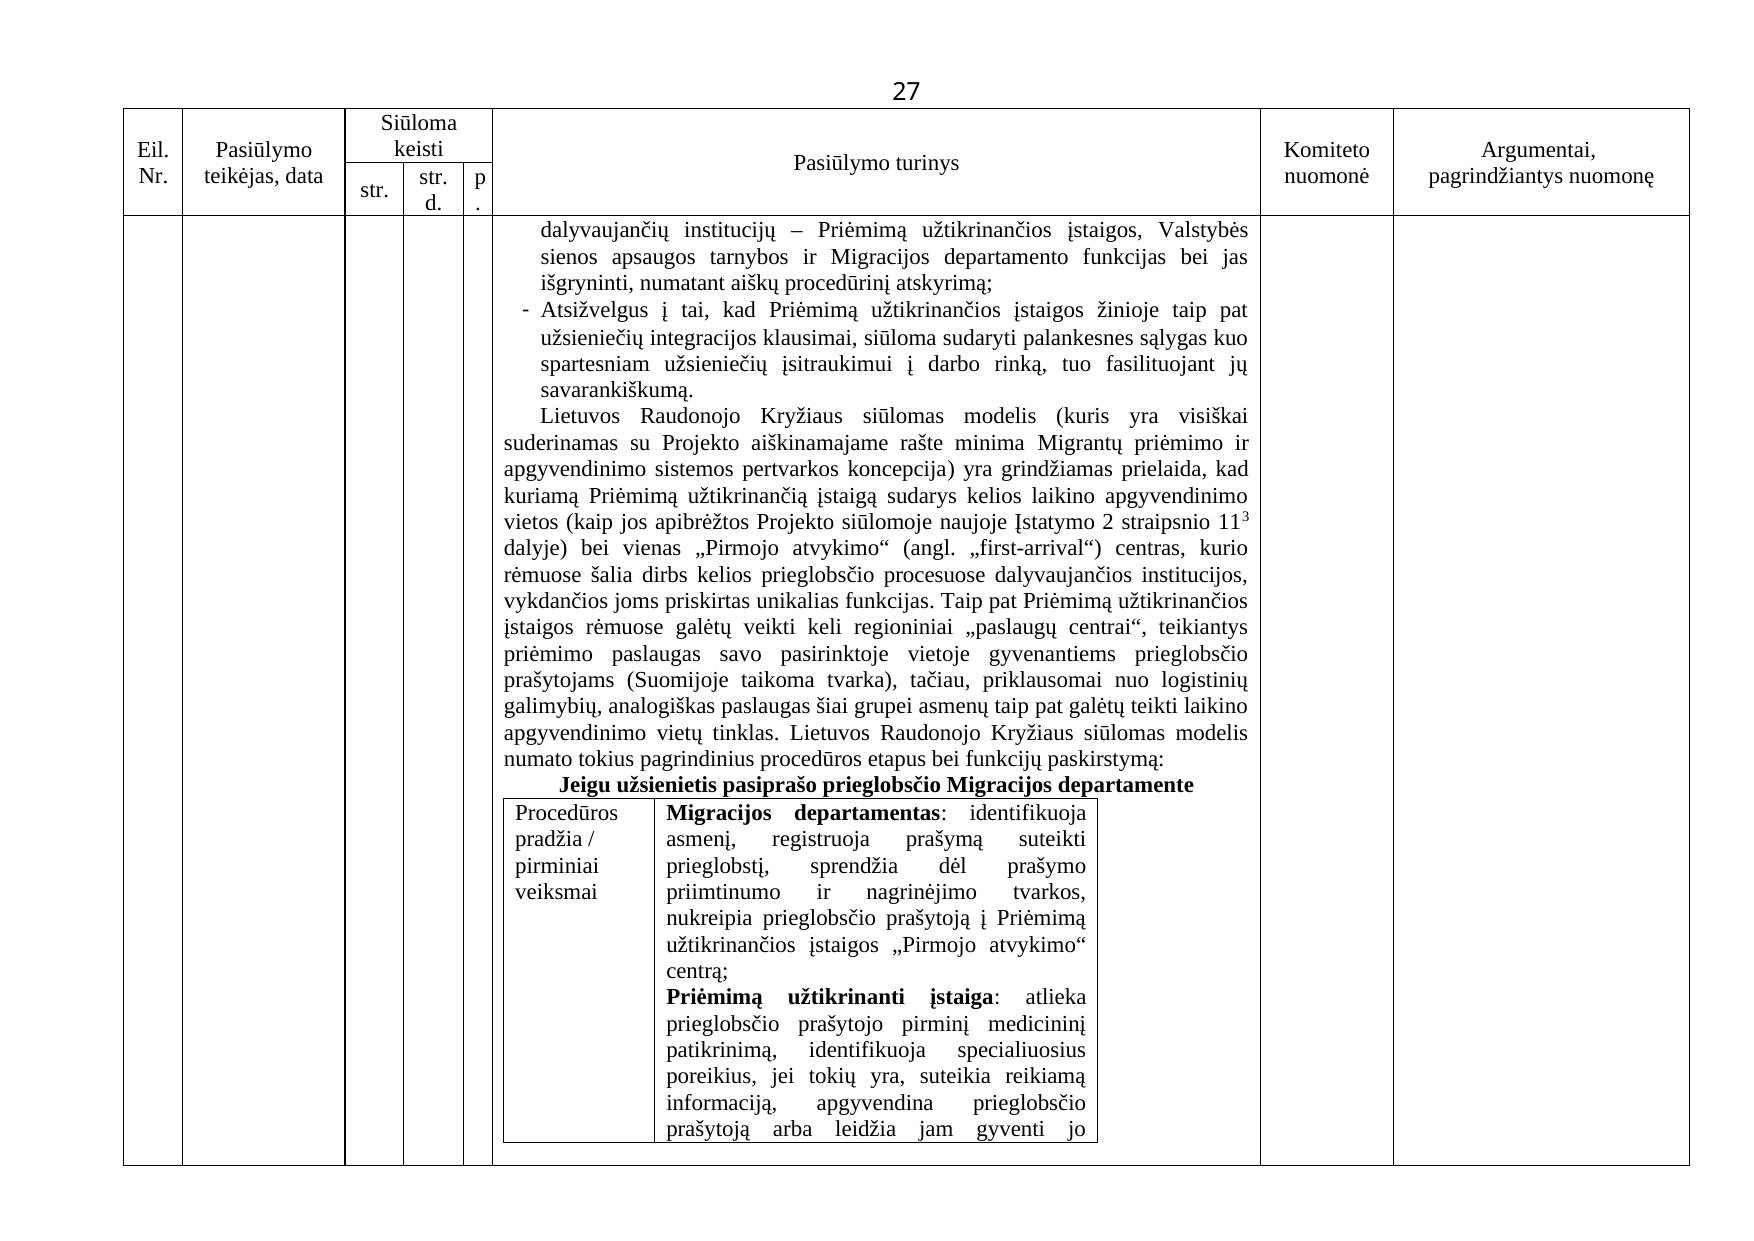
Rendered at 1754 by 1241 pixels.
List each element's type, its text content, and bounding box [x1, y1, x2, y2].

table_header Migracijos departamentas: identifikuoja asmenį, registruoja prašymą suteikti prieglobstį, sprendžia dėl prašymo priimtinumo ir nagrinėjimo tvarkos, nukreipia prieglobsčio prašytoją į Priėmimą užtikrinančios įstaigos „Pirmojo atvykimo“ centrą; Priėmimą užtikrinanti įstaiga: atlieka prieglobsčio prašytojo pirminį medicininį patikrinimą, identifikuoja specialiuosius poreikius, jei tokių yra, suteikia reikiamą informaciją, apgyvendina prieglobsčio prašytoją arba leidžia jam gyventi jo [655, 799, 1097, 1142]
table_cell Siūlome apsispręsti pagrindiniame Užsienio reikalų komitete. Siūlome pritarti iš dalies pasiūlymui sutrumpinti 71 straipsnio 1 dalies 10 punkte numatytą 6 mėnesių terminą nustatant, kad teisę dirbti prieglobsčio prašytojai įgyja jau po 3 mėnesių (kaip tai yra pvz., Latvijoje). Siūlome nustatyti keletą papildomų sąlygų, apribojant prieglobsčio prašytojų, kuriems būtų taikomas palankesnis 3 mėnesių terminas, ratą. Siūlome nustatyti, kad sutrumpintas 3 mėnesių terminas būtų taikomas tik savo pasirinktoje vietoje gyvenantiems prieglobsčio prašytojams, t. y. asmenims, kurie nėra valstybės aprūpinami gyvenamuoju plotu, tokiu būdu dar labiau skatinant jų savarankiškumą ir mažinant valstybės biudžeto lėšų poreikį asmenų išlaikymui. [1394, 216, 1689, 1165]
table_header Procedūros pradžia / pirminiai veiksmai [504, 799, 654, 1142]
table_cell [346, 216, 403, 1165]
table_cell str. d. [404, 163, 463, 215]
table_header Siūloma keisti [346, 109, 492, 162]
table_cell [124, 216, 182, 1165]
table_header Pasiūlymo teikėjas, data [183, 109, 344, 215]
table_cell p. [464, 163, 492, 215]
table_header Pasiūlymo turinys [493, 109, 1260, 215]
table_cell str. [346, 163, 403, 215]
table_cell Įvertinta Pritarti iš dalies Pritarti. Pritarti. [1261, 216, 1393, 1165]
table_cell [183, 216, 344, 1165]
table_header Komiteto nuomonė [1261, 109, 1393, 215]
table_cell [464, 216, 492, 1165]
table_header Eil. Nr. [124, 109, 182, 215]
table_cell DĖL LIETUVOS RAUDONOJO KRYŽIAUS SIŪLOMO MODELIO Lietuvos Raudonojo Kryžiaus teikiami pasiūlymai didžiąja dalimi yra susiję su kokybiškai naujos Priėmimą užtikrinančios įstaigos kūrimu bei grindžiami prielaida, kad Projektu siekiama sukurti šiuolaikišką, savarankišką, nepriklausomą įstaigą, veiksmingai užtikrinančią vieningais standartais grindžiamą visų tikslinei grupei (kaip ji apibrėžta Projekto siūlomoje naujoje Įstatymo 2 straipsnio 231 dalyje) priskiriamų užsieniečių priėmimą nuo jų atvykimo į Lietuvą iki integravimo į Lietuvos visuomenę arba išvykimo iš Lietuvos. Tokio pobūdžio tikslas reikalauja tiek procedūrinio autonomiškumo ir aiškaus funkcijų atkyrimo, tiek procedūrinio aiškumo, ypač kai tai liečia galimybę užtikrinti vienodo standarto priėmimo sąlygas visiems tikslinei grupei priklausantiems asmenims, nediferencijuojant jų pagal papildomas kategorijas. Atsižvelgus į tai, kad nemaža dalis Projekto nuostatų yra susiję su tam tikros asmenų kategorijos – prieglobsčio prašytojų padėties reglamentavimu, teikiami pasiūlymai taip pat didžiąja dalimi skirti būtent šiai kategorijai. Lietuvos Raudonojo Kryžiaus teikiamų pasiūlymų esminiai elementai: Priėmimą užtikrinančios įstaigos žinioje turėtų būti visi tikslinei grupei priklausantys asmenys, nepriklausomai nuo to, ar jų judėjimo laisvė yra apribota. Tuo tikslu papildomai siūloma tikslinti „sulaikymo“ sąvoką, suderinant ją su Europos Sąjungos acquis; Priėmimą užtikrinanti įstaiga turėtų pati spręsti dėl tikslinei grupei priklausančių asmenų apgyvendinimo, perimant šią funkciją iš Migracijos departamento. Papildomai siūloma peržiūrėti visų atitinkamuose procesuose dalyvaujančių institucijų – Priėmimą užtikrinančios įstaigos, Valstybės sienos apsaugos tarnybos ir Migracijos departamento funkcijas bei jas išgryninti, numatant aiškų procedūrinį atskyrimą; Atsižvelgus į tai, kad Priėmimą užtikrinančios įstaigos žinioje taip pat užsieniečių integracijos klausimai, siūloma sudaryti palankesnes sąlygas kuo spartesniam užsieniečių įsitraukimui į darbo rinką, tuo fasilituojant jų savarankiškumą. Lietuvos Raudonojo Kryžiaus siūlomas modelis (kuris yra visiškai suderinamas su Projekto aiškinamajame rašte minima Migrantų priėmimo ir apgyvendinimo sistemos pertvarkos koncepcija) yra grindžiamas prielaida, kad kuriamą Priėmimą užtikrinančią įstaigą sudarys kelios laikino apgyvendinimo vietos (kaip jos apibrėžtos Projekto siūlomoje naujoje Įstatymo 2 straipsnio 113 dalyje) bei vienas „Pirmojo atvykimo“ (angl. „first-arrival“) centras, kurio rėmuose šalia dirbs kelios prieglobsčio procesuose dalyvaujančios institucijos, vykdančios joms priskirtas unikalias funkcijas. Taip pat Priėmimą užtikrinančios įstaigos rėmuose galėtų veikti keli regioniniai „paslaugų centrai“, teikiantys priėmimo paslaugas savo pasirinktoje vietoje gyvenantiems prieglobsčio prašytojams (Suomijoje taikoma tvarka), tačiau, priklausomai nuo logistinių galimybių, analogiškas paslaugas šiai grupei asmenų taip pat galėtų teikti laikino apgyvendinimo vietų tinklas. Lietuvos Raudonojo Kryžiaus siūlomas modelis numato tokius pagrindinius procedūros etapus bei funkcijų paskirstymą: Jeigu užsienietis pasiprašo prieglobsčio Migracijos departamente Jeigu užsienietis pasiprašo prieglobsčio pasienyje DĖL KONKREČIŲ ĮSTATYMO NUOSTATŲ Dėl užsieniečių judėjimo laisvės apribojimu Projektu siūloma pakeisti Įstatymo 2 straipsnio 31 dalyje pateiktą „užsieniečio sulaikymo“ apibrėžimą, nustatant, kad tai yra laikinas užsieniečio judėjimo laisvės apribojimas tam tikro subjekto (teisėsaugos pareigūno ar teismo) sprendimu ir užsieniečio laikymas tam tikroje įstaigoje (Valstybės sienos apsaugos tarnyboje ar kitoje teisėsaugos įstaigoje). Šiuo klausimu pažymime, kad remiantis 2013 m. birželio 26 d. Europos Parlamento ir Tarybos direktyvos 2013/33/ES, kuria nustatomos normos dėl tarptautinės apsaugos prašytojų priėmimo (nauja redakcija) (toliau – Direktyva 2013/33), 2 straipsnio (h) punktu „sulaikymas“ yra „kai valstybė narė izoliuotai laiko prašytoją tam tikroje vietoje, kur prašytojo judėjimo laisvė yra atimta“. Toks apibrėžimas nenumato nei konkretaus subjekto, kurio sprendimu prieglobsčio prašytojo judėjimo laisvė yra atimta, nei konkrečios vietos, kurioje ši laisvė yra atimta, bei sieja „sulaikymą“ išskirtinai su judėjimo laisvės atėmimo, laikant prašytoją izoliuotai konkrečioje vietoje, faktu. Kita vertus, Projekte siūlomas „užsieniečio sulaikymo“ apibrėžimas iš esmės reiškia, kad prieglobsčio prašytojo laikymas izoliuotai tam tikroje vietoje, kurioje jo judėjimo laisvė yra atimta (kas laikytina „sulaikymu“ pagal Direktyvą 2013/33), nebūtų laikomas „sulaikymu“ pagal Įstatymą, jei sprendimą dėl užsieniečio patalpinimo vietoje, kurioje jo judėjimo laisvė yra atimta, priimtų ne „užsieniečio sulaikymo“ apibrėžime minimas subjektas, o, pvz., Migracijos departamentas, ir (arba) ši vieta būtų ne apibrėžime minima Valstybės sienos apsaugos tarnyba ar kita teisėsaugos įstaiga, o, pvz., Priėmimą užtikrinanti įstaiga. Atsižvelgus į tai, laikomės pozicijos, kad siūloma Įstatymo 2 straipsnio 31 dalies formuluotė nėra suderinama su Direktyvos 2013/33 2 straipsnio (h) punktu bei nepagrįstai susiaurina „sulaikymo“ sąvoką. Direktyvos 2013/33 7 straipsnio 1 dalis reglamentuoja prieglobsčio prašytojų judėjimo laisvę bei nustato bendrą taisyklę: „Prašytojai gali laisvai judėti priimančiosios valstybės narės teritorijoje arba tam tikroje valstybės narės jiems nustatytoje vietoje“. Pažymėtina, kad lietuviškame vertime vartojamas žodis „vieta“, kuris taip pat vartojamas to paties straipsnio 3 dalyje („valstybių narių nurodytoje konkrečioje vietoje“) arba jau minėtame 2 straipsnio (h) punkte („tam tikroje vietoje“), tačiau angliškoje Direktyvos 2013/33 versijoje 7 straipsnio 1 dalyje vartojamas žodis „area“ („Applicants may move freely within the territory of the host Member State or within an area assigned to them by that Member State“), o ne „place“, kaip to paties straipsnio 3 dalyje arba 2 straipsnio (h) punkte. Kadangi lietuviškas vertimas nedaro semantinio skirtumo tarp šių dviejų žodžių, tai gali sąlygoti klaidingą 7 straipsnio 1 dalies nuostatos interpretavimą. Minėta nuostata pirmą kartą atsirado Direktyvoje 2003/9 bei buvo pažodžiui perkelta į ją pakeitusią Direktyvą 2013/33, tačiau oficialus lietuviškas Direktyvos 2003/9 7 straipsnio 1 dalies vertimas skyrėsi: „Prieglobsčio prašytojai gali laisvai judėti priimančiosios valstybės narės teritorijoje arba tam tikroje valstybės narės jiems paskirtoje zonoje“. Remiantis prieinamais duomenimis, galimybė apriboti prieglobsčio prašytojų judėjimo laisvę tam tikra „zona“ (angl. „area“) atsirado atsižvelgus į Vokietijos pageidavimą išlaikyti nacionalinėje teisėje numatytą galimybę apriboti prieglobsčio prašytojų judėjimo laisve tam tikru teritorijos administraciniu vienetu. Tokiu būdu, tiek 7 straipsnio 1 dalies nuostatos derinimo istorija, tiek originalios (angliškos) jos versijos semantinis vertinimas pagrindžia išvadą, kad valstybė narė gali leisti prieglobsčio prašytojui laisvai judėti tik tam tikroje teritorijos dalyje, tačiau ne „vietoje“ (pvz., apgyvendinimo centre), kaip suponuoja lietuviškas vertimas. Be to, Direktyvos 7 straipsnio 1 dalis numato, kad minima „nustatyta vieta“ (angl. „area“) „turi garantuoti pakankamai galimybių naudotis visa pagal šią direktyvą teikiama parama“, kas apima, be kita ko, galimybę lankytis gydymo įstaigose, lankyti mokyklą, dirbti (įgijus tokią teisę). Akivaizdu, kad „vieta“ (pvz., užsieniečių apgyvendinimo centras) tokių galimybių nesuteikia. Galiausiai, net jeigu prieglobsčio prašytojui leista laisvai judėti tik tam tikroje valstybės teritorijos dalyje, tai nereiškia, kad iš jo atimta judėjimo laisvė, kadangi jis gali laikinai išvykti iš šios teritorijos dalies, gavęs leidimą arba, tam tikrais atvejais (pvz., vykstant į susitikimus su valdžios atstovais ir į teismus), net neprašant leidimo (Direktyvos 2013/33 7 straipsnio 4 dalis). Apibendrinant, kiek tai liečia prieglobsčio prašytojų judėjimo laisvę, Direktyvos 2013/33 nuostatos numato 3 skirtingus režimus: teisę laisvai judėti visoje priimančiosios valstybės narės teritorijoje; teisę laisvai judėti tam tikroje teritorijos dalyje (angl. „area“); sulaikymą, kai judėjimo laisvė yra atimta „tam tikroje vietoje“ (pvz., sulaikymo centre). Skirtingai negu Direktyva 2013/33, Įstatymas numato kelis kitus su prieglobsčio prašytojų judėjimo laisve susijusius režimus, leidžiančius apriboti judėjimo laisvę „tam tikra vieta“, kas laikytina „sulaikymu“ Direktyvos 2013/33 2 straipsnio (h) punkto prasme, tačiau tokiu nelaikoma pagal Įstatymą, kaip antai: apgyvendinimas tam tikroje vietoje nesuteikiant teisės laisvai judėti Lietuvos Respublikos teritorijoje pagal Įstatymo 1408 straipsnio 3, 6 ir 7 dalis; „alternatyvi sulaikymui priemonę“ – apgyvendinimas tam tikroje vietoje, nustatant teisę judėti tik apgyvendinimo vietai priklausančioje teritorijoje“ pagal Įstatymo 115 straipsnio 2 dalies 5 punktą ir 14019 straipsnio 1 dalies 3 punktą. Europos Sąjungos Teisingumo Teismas 2022 m. birželio 30 d. sprendime byloje M. A. (bylos Nr. C-72/22 PPU) konstatavo, kad Įstatymo 14019 straipsnio 1 dalies 3 punkte nurodyta „alternatyvi sulaikymui priemonė“ – apgyvendinimas Valstybės sienos apsaugos tarnyboje ar kitoje tam pritaikytoje vietoje nustatant teisę judėti tik apgyvendinimo vietai priklausančioje teritorijoje, laikytina de facto sulaikymu. Teismas išaiškino, kad nors toks judėjimo laisvės suvaržymas pagal Lietuvos Respublikos teisės aktus formaliai ir yra laikomas alternatyvia sulaikymui priemone, dėmesys atkreiptinas į tai, kad toks asmuo yra atskirtas nuo kitų gyventojų, netekęs judėjimo laisvės, todėl direktyvos 2013/33 2 straipsnio (h) punkto prasme laikytinas asmeniu, kuriam taikomas sulaikymas. Paminėtina ir tai, kad šiuo metu Europos Žmogaus Teisių Teismas nagrinėja mažiausiai 3 skundus prieš Lietuvą dėl minėtos laisvės atėmimo praktikos taikymo. Galiausiai, 2023 m. birželio 7 d. Lietuvos Respublikos Konstitucinio Teismo nutarime Nr. KT53-A-N6/2023 „Dėl Lietuvos Respublikos įstatymo „Dėl užsieniečių teisinės padėties“ nuostatų atitikties Lietuvos Respublikos Konstitucijai“ (toliau – Nutarimas) konstatuota, kad prieglobsčio prašytojo laikinas apgyvendinamas nesuteikiant teisės laisvai judėti Lietuvos Respublikos teritorijoje yra viena griežčiausių ir labiausiai asmens laisvę varžančių priemonių, galinčių būti prilyginamų sulaikymui (žr., pvz., Nutarimo 27.1, 27.3, 27.5 p.). Lietuvos Respublikos Konstitucinis Teismas, prilygindamas prieglobsčio prašytojo laikiną apgyvendinamą nesuteikiant teisės laisvai judėti Lietuvos Respublikos teritorijoje sulaikymui, nuosekliai akcentuoja ne tik šios priemonės pobūdį, bet ir trukmę (iki 6 mėnesių). Lietuvos vyriausiojo administracinio teismo praktikoje nagrinėjant su prieglobsčio prašytojų sulaikymu susijusius klausimus jau kurį laiką buvo įžvelgiamas tam tikras kryptingumas, o būtent – „sulaikymas“, kaip tai suprantama tarptautinėje ir Europos Sąjungos teisėje, laikytinas „sulaikymu“ nepriklausomai nuo to, kaip atitinkama asmens laisvę suvaržanti priemonė vadinama nacionalinėje teisėje. Atitinkamai, de facto „sulaikymui“ Lietuvos vyriausiasis administracinis teismas prilygino užsieniečių „apgyvendinimą nesuteikiant jiems teisės laisvai judėti Lietuvos Respublikos teritorijoje“, taip pat alternatyvią sulaikymui priemonę – „užsieniečio apgyvendinimą Valstybės sienos apsaugos tarnyboje ar kitoje tam pritaikytoje vietoje, nustatant teisę judėti tik apgyvendinimo vietai priklausančioje teritorijoje“. 2023 m. sausio 19 d. nutartyje administracinėje byloje Nr. A-1289-602/2023 Lietuvos vyriausiasis administracinis teismas konstatavo, kad užsieniečių apgyvendinimas Valstybės sienos apsaugos tarnybos Pabradės užsieniečių registracijos centre, suteikiant jiems teisę judėti tik apgyvendinimo vietai priklausančioje teritorijoje (remiantis Įstatymo 1408 straipsnio 3 dalimi), laikytinas de facto sulaikymu. Nepaisant to, nacionalinėje teisėje ši priemonė formaliai laikoma ne „sulaikymu“, o „apgyvendinimu“, ir jos taikymui nereikalaujama motyvuoto teismo sprendimo. 2022 m. liepos 28 d. sprendime administracinėje byloje Nr. A-1091-822/2022 Lietuvos vyriausiasis administracinis teismas konstatavo, kad alternatyvi sulaikymui priemonė – apgyvendinimas Valstybės sienos apsaugos tarnyboje ar kitoje tam pritaikytoje vietoje nustatant teisę judėti tik apgyvendinimo vietai priklausančioje teritorijoje, laikytina de facto sulaikymu. Šis Lietuvos vyriausiojo administracinio teismo sprendimas atkartoja Europos Sąjungos Teisingumo Teismo 2022 m. birželio 30 d. sprendime byloje M. A. pateiktą išaiškinimą, tačiau pažymėtina, kad atitinkamą praktiką Lietuvos vyriausiasis administracinis teismas formavo ir iki minėto Europos Sąjungos Teisingumo Teismo sprendimo. 2022 m. kovo 31 d. nutartyje administracinėje byloje Nr. A-1804-502/2022 Lietuvos vyriausiasis administracinis teismas de facto sulaikymui prilygino apgyvendinimą nustatant judėjimo laisvės ribojimus Kybartų užsieniečių registracijos centre („judėjimo laisvės ribojimas nustatant alternatyvią sulaikymui priemonę iš esmės būtų tapatus judėjimo laisvės ribojimui asmenį sulaikant, o tai neatitinka Įstatyme įtvirtintų šių priemonių sistemos ir jų taikymo logikos“), o 2022 m. gegužės 5 d. nutartyje administracinėje byloje Nr. A-2414-881/2022 analogiškai pasisakė dėl apgyvendinimo Pabradės užsieniečių registracijos centro konteinerinių namelių sektoriuje. 2022 m. gegužės 19 d. nutartyje administracinėje byloje Nr. A-2595-602/2022 de facto sulaikymui Lietuvos vyriausiasis administracinis teismas taip pat prilygino apgyvendinimas Pabėgėlių priėmimo centre, šiuo konkrečiu atveju net neaptarinėdamas faktinių „apgyvendinimo“ sąlygų, bet tiesiog vertindamas pačios alternatyvios sulaikymui priemonės, kuri savo turiniu faktiškai nesiskiria nuo sulaikymo, esmę. Minėta Lietuvos vyriausiojo administracinio teismo praktika atspindi Europos Žmogaus Teisių Teismo ir Europos Sąjungos Teisingumo Teismo jurisprudenciją. Spręsdamas dėl skirtumo tarp judėjimo laisvės apribojimo ir laisvės atėmimo, kaip tai suprantama pagal Europos žmogaus teisių ir pagrindinių laisvių apsaugos konvencijos 5 straipsnį, užsieniečių sulaikymo tranzito zonose ir apgyvendinimo centruose kontekste Europos Žmogaus Teisių Teismas konstatavo, kad asmenų laikymas tokio pobūdžio centruose prilygsta „laisvės atėmimui“ nepriklausomai nuo to, kaip tai vadinama nacionalinėje teisėje. Sujungtose bylose C-924/19 PPU ir C-925/19 PPU Europos Sąjungos Teisingumo Teismas konstatavo, kad trečiosios šalies piliečiui nustatyta pareiga nuolat likti griežtai apibrėžtoje uždaroje tranzito zonoje, kurioje šio piliečio judėjimas ribojamas ir kontroliuojamas, ir šis trečiosios šalies pilietis negali teisėtai savo valia iš jos išeiti bet kuria kryptimi, yra laisvės atėmimas, kuris laikytinas „sulaikymu“, kaip tai suprantama pagal Direktyvą 2013/33. Įvertinus minėtą teisinį reglamentavimą bei teismų praktiką, atsižvelgus į tai, kad kuriama Priėmimo užtikrinanti įstaiga bus atsakinga, inter alia, už visų prieglobsčio prašytojų priėmimo sąlygų užtikrinimą, o tai reiškia – už tinkamą Direktyvos 2013/33 nuostatų įgyvendinimą, siūlome būtent šiame kontekste suderinti Įstatymo nuostatas su Europos Sąjungos acquis bei tokiu būdu nediferencijuoti Priėmimo užtikrinančio įstaigos žinioje esančius prieglobsčio prašytojus pagal papildomas su judėjimo laisvės apribojimu susijusias kategorijas, kurių Direktyvos 2013/33 nuostatos nenumato. Pažymėtina, kad Projektas numato, jog užsieniečiai, kuriems taikomos minėtos de facto sulaikymo priemonės, laikomi laikino apgyvendinimo vietose, kurias valdo, administruoja arba parenka Priėmimą užtikrinanti įstaiga. Atsižvelgus į tai, kad tokio pobūdžio judėjimo laisvės apribojimas „tam tikra vieta“ laikytinas „sulaikymu“, konstatuotina, kad Projektas jau numato, kad dalis de facto sulaikytų užsieniečių bus Priėmimą užtikrinančios įstaigos žinioje. Siekiant procedūrinio aiškumo ir vienodų priėmimo sąlygų užtikrinimo visiems tikslinei grupei priklausantiems užsieniečiams, siūlome numatyti, kad asmenys, kurie yra sulaikomi teismo sprendimu, taip pat yra Priėmimą užtikrinančios įstaigos žinioje, o ne Valstybės sienos apsaugos tarnybos, kaip numatyta Projekte. Tuo tikslu siūlome (konkretūs pasiūlymai dėl šių ir kitų Įstatymo nuostatų formuluočių pateikiami šio rašto priede): patikslinti Įstatymo 2 straipsnio 31 dalies formuluotę, suderinant ją su Direktyvos 2013/33 2 straipsnio (h) punktu; nustatyti, kad Priėmimo užtikrinančioje įstaigoje apgyvendinami tiek tie prieglobsčio prašytojai, kurių judėjimo laisvė nėra apribota, tiek tie, kuriems taikomas sulaikymas arba atitinkama alternatyvi sulaikymui priemonė. atsisakyti su Direktyvos 2013/33 nuostatomis nesuderinamų prieglobsčio prašytojų judėjimo laisvės apribojimo formų, prilygstančių sulaikymui; atsisakyti prieglobsčio prašytojų „įleidimo į Lietuvos Respublikos teritoriją“ mechanizmo, kadangi jis netenka prasmės pritaikius modelį, kuomet visi prieglobsčio prašytojai nukreipiami į „Pirmojo atvykimo“ centrą bei tokiu būdu atsiduria Priėmimo užtikrinančios įstaigos žinioje, bei neturi pridėtinės vertės atsisakius su Direktyvos 2013/33 nuostatomis nesuderinamų prieglobsčio prašytojų judėjimo laisvės apribojimo formų, kurioms taikyti yra vienintelė praktinė „įleidimo į Lietuvos Respublikos teritoriją“ mechanizmo paskirtis. Tuo pačiu atsisakoma Migracijos departamento funkcijos, nesusijusios su prašymų suteikti prieglobstį registravimu, nagrinėjimu bei sprendimų dėl jų priėmimu, tokiu būdu išgryninant institucijų funkcijas; atsisakyti Įstatymo 1408 straipsnio, kadangi kitų siūlomų pakeitimų kontekste minėto straipsnio nuostatos būtų iš esmės tapačios Įstatymo 5 straipsniui, kuris galėtų būti taikomas visais atvejais, įskaitant kai yra įvesta karo padėtis, nepaprastoji padėtis, taip pat paskelbta ekstremalioji situacija dėl masinio užsieniečių antplūdžio. Atskirai pažymime, kad siūlomais pakeitimais niekaip nėra apribojama Įstatyme numatyta galimybė taikyti prieglobsčio prašytojams sulaikymą Direktyvoje 2013/33 nustatytais pagrindais, sąlygomis ir tvarka. Direktyvos 2013/33 8 straipsnio 3 dalies c) punktas leidžia sulaikyti prieglobsčio prašytoją, siekiant procedūros metu priimti sprendimą dėl jo teisės atvykti į teritoriją, kas iš esmės atitinka situaciją, reglamentuojamą Įstatymo 5 ir 1408 straipsniuose. Tokiu būdu, Direktyva 2013/33 neužkerta kelio valstybei tokioje situacijoje apriboti prieglobsčio prašytojo judėjimo laisvę, tačiau reikalauja, kad atitinkamas sulaikymo pagrindas būtų nustatytas nacionalinėje teisėje. Įstatymo 113 straipsnio 4 dalyje, kuri reglamentuoja prieglobsčio prašytojų sulaikymo pagrindus, minėtas sulaikymo pagrindas nėra minimas. Tuo atveju, jeigu nebus pritarta pasiūlymui atsisakyti prieglobsčio prašytojų „įleidimo į Lietuvos Respublikos teritoriją“ mechanizmo, siekiant suderinti nacionalinį reglamentavimą su Direktyvos 2013/33 nuostatomis, siūlome įvertinti galimybę tinkamai reglamentuoti sulaikymą siekiant procedūros metu priimti sprendimą dėl prieglobsčio prašytojo teisės atvykti į teritoriją, atitinkamai papildant Įstatymo 113 straipsnio 4 dalį. Dėl palankesnių sąlygų kuo spartesniam užsieniečių įsitraukimui į darbo rinką sudarymo ir priėmimo sąlygų suvienodinimo Remiantis Įstatymo 71 straipsnio 1 dalies 10 punktu, prieglobsčio prašytojai turi teisę dirbti, jeigu per 6 mėnesius nuo prašymo suteikti prieglobstį pateikimo dienos Migracijos departamentas nepriėmė sprendimo dėl prašymo suteikti prieglobstį. Projektu siūloma papildyti šią nuostata, numatant, kad, be teisės dirbti, prieglobsčio prašytojai tokiais atvejais įgyja teisę imtis savarankiško užimtumo veiklos, tačiau 6 mėnesių terminą keisti nesiūloma. Siekiant skatinti prieglobsčio prašytojų savarankiškumą ir fasilituoti išankstinę integraciją, taip pat įvertinus Latvijos Respublikos, 2021 m. sutrumpinusios analogišką 6 mėnesių terminą iki 3 mėnesių, praktiką, siūlome sutrumpinti šiuo metu numatytą 6 mėnesių terminą nustatant, kad teisę dirbti prieglobsčio prašytojai įgyja jau po 3 mėnesių. Esant pagrįstoms abejonėms dėl tokio pasiūlymo, alternatyviai siūlome įvertinti galimybę įvesti papildomų reikalavimų ir numatyti, pvz., kad po 3 mėnesių teisę dirbti įgyja tik tie prieglobsčio prašytojai, kurių asmens tapatybė buvo patvirtinta dokumentiniais įrodymais (Suomijoje taikoma tvarka), arba suteikti teisę dirbti iš karto tiems prieglobsčio prašytojams, kurių asmens tapatybė yra patvirtinta bei kurių prašymai nagrinėjami iš esmės (Švedijoje taikoma tvarka). Siekiant suvienodinti užsieniečių, įgijusių teisę dirbti pagal Įstatymą, padėtį bei palengvinti jų įsitraukimą į darbo rinką, taip pat siūlome papildyti Įstatymo 58 straipsnio 14 punktą, numatant, kad nuo pareigos gauti Užimtumo tarnybos išduodamą leidimą dirbti atleidžiami ne tik tie užsieniečiai, kurie įgijo teisę dirbti pagal Įstatymo 71 straipsnio 1 dalies 10 punktą (galiojanti Įstatymo redakcija) ir 14013 straipsnio 1 dalies 2 punktą (Projekte siūlomas papildymas), bet taip pat tie, kurie analogišką teisę įgijo pagal Įstatymo 14013 straipsnio 3 dalies 2 punktą. Papildomai siūlome pakeisti Įstatymo 71 straipsnio 1 dalies 1 punktą, atsisakant apribojimo, kuriuo remiantis materialinėmis priėmimo sąlygomis negali naudotis prieglobsčio prašytojai, kurie gyvena savo pasirinktoje gyvenamojoje vietoje. Tokio pobūdžio apribojimas, tikėtina, grindžiamas prielaida, jog savarankiškai gyvenantys prieglobsčio prašytojai turi pakankamai finansinių lėšų bei jiems nėra reikalinga valstybės parama. Tačiau bendravimo su prieglobsčio prašytojais praktika rodo, kad tokia prielaida neretai yra klaidinga. Didžiąją dalį savarankiškai gyvenančių prieglobsčio prašytojų šiuo metu sudaro pabėgėliai iš Baltarusijos, kurių dauguma atvyksta neturėdami santaupų bei gyvena palaikomi nevyriausybinių organizacijų ir diasporos. Atsižvelgus į tai, kad tokiems žmonėms taip pat yra būtina valstybės parama, siūlome atsisakyti minėto ribojimo. Pažymėtina ir sveikintina, kad Projekte atsisakoma analogiško apribojimo Įstatymo 71 straipsnio 21 ir 3 dalyse. Dėl siūlomų Įstatymo 114 straipsnio 5 dalies pakeitimų Siūlomas Įstatymo 114 straipsnio 5 dalies pakeitimas iš esmės nėra kokybiškai nauja nuostata, šiuo metu analogiška nuostata yra įtvirtinta to paties straipsnio 7 dalyje. Vis dėlto, įvertinus naujausią Europos Sąjungos Teisingumo Teismo jurisprudenciją, siūlome papildyti šią nuostatą papildomu saugikliu. 2022 m. lapkričio 8 d. Europos Sąjungos Teisingumo Teismas priėmė sprendimą sujungtose bylose C‑704/20 ir C‑39/21, kuriame prieglobsčio prašytojų sulaikymo teisėtumą susiejo su jų atžvilgiu taikomų procedūrų vykdymo rūpestingumu. Minėto sprendimo 79-80 punktuose Europos Sąjungos Teisingumo Teismas pažymėjo: „Paaiškėjus, kad [...] sulaikymo teisėtumo sąlygos nebuvo arba nebėra įvykdytos, atitinkamas asmuo turi būti nedelsiant paleistas į laisvę [...]. Taip yra, be kita ko, tuo atveju, kai konstatuojama, kad grąžinimo, tarptautinės apsaugos prašymo nagrinėjimo arba perdavimo procedūra, nelygu konkretus atvejis, nevykdoma taip rūpestingai, kaip reikalaujama.“ Taigi, anot Europos Sąjungos Teisingumo Teismo, jeigu atitinkama procedūra nėra vykdoma „taip rūpestingai, kaip reikalaujama“, prieglobsčio prašytojo sulaikymas turi „nedelsiant“ baigtis. Pvz., jeigu prieglobsčio prašytojas buvo sulaikytas „siekiant nustatyti ir (arba) patikrinti jo tapatybę ir (arba) pilietybę“, tačiau nėra atliekama (arba nebeatliekama) jokių procesinių veiksmų, kuriais būtų siekiama tokio tikslo, prieglobsčio prašytojas turi būti paleistas į laisvę. Arba, pvz., jeigu prieglobsčio prašytojas sulaikomas „siekiant išsiaiškinti motyvus, kuriais grindžiamas jo prašymas suteikti prieglobstį“, tačiau jo apklausa (kurios pagrindinis tikslas ir yra – išsiaiškinti tokius „motyvus“) ilgą laiką neorganizuojama arba, atlikus apklausą, sprendimas dėl prieglobsčio prašymo ilgą laiką nepriimamas, asmeniui liekant sulaikyme, tuomet, tikėtina, vykdoma procedūra neatitiktų „rūpestingumo“ standarto ir toks prieglobsčio prašytojas turėtų būti paleistas į laisvę. Atsižvelgus į minėtą naujausią Europos Sąjungos Teisingumo Teismo praktiką, siūlome papildyti Įstatymo 114 straipsnio 5 dalį, nustatant, kad Įstatymo 113 straipsnio 4 dalies 1, 2 ir 4 punkte nustatyti sulaikymo pagrindai nebetaikomi, jeigu atitinkamos procedūros nėra vykdomos taip rūpestingai, kaip reikalaujama. Dėl siūlomų Įstatymo 114 straipsnio 6 dalies pakeitimų Projekte siūloma pakeisti Įstatymo 114 straipsnio 6 dalį, atskiriant sulaikymą užsieniečio grąžinimo ar išsiuntimo tikslu pagal 2008 m. gruodžio 16 d. Europos Parlamento ir Tarybos direktyvą 2008/115/EB dėl bendrų nelegaliai esančių trečiųjų šalių piliečių grąžinimo standartų ir tvarkos valstybėse narėse (toliau – Direktyva 2008/115) nuo prieglobsčio prašytojų sulaikymo pagal Direktyvą 2013/33. Remiantis Projekto aiškinamuoju raštu, atsižvelgiant į 2017 m. lapkričio 16 d. Komisijos rekomendacijos (ES) 2017/2338 dėl bendro „Grąžinimo vadovo“ valstybių narių kompetentingoms institucijoms, vykdančioms su grąžinimu susijusias užduotis (toliau – Grąžinimo vadovas), 14.4.2 punktą bei į praktikoje pasitaikančias situacijas, siūloma numatyti, kad į sulaikymo laikotarpį užsieniečio grąžinimo ar išsiuntimo tikslu neįskaičiuojamas laikotarpis, kai užsienietis buvo sulaikytas prašymo suteikti prieglobstį nagrinėjimo metu. Tokiu būdu, patvirtinus siūlomus pakeitimus, prieglobsčio prašytojai galėtų būti sulaikomi prieglobsčio procedūros metu, o jai pasibaigus – dar iki 18 mėnesių grąžinimo ar išsiuntimo tikslu. Neginčydami Grąžinimo vadove pateiktų rekomendacijų, siūlome vis dėlto nesinaudoti galimybe pabloginti prieglobsčio prašytojų padėtį bei išbraukti iš Projekto paskutinį keičiamos Įstatymo 114 straipsnio 6 dalies sakinį. Taip pat teikiame savo pastabas dėl siūlomo pakeitimo formuluočių. Atitinkama Grąžinimo vadovo 14.4.2 pateikta rekomendacija iš esmės reiškia, kad Direktyvos 2008/115 15 straipsnio 5 ir 6 dalyse numatyti sulaikymo terminai taikytini išskirtinai sulaikymui užsieniečio grąžinimo ar išsiuntimo tikslu pagal minėtą direktyvą. Įstatymo 113 straipsnio 1 dalyje numatyta ir kitų sulaikymo pagrindų, nebūtinai siejamų su Direktyvos 2008/115 tikslais (pvz., „kai siekiama užkirsti kelią pavojingoms ar ypač pavojingoms užkrečiamosioms ligoms plisti“), tačiau Projekte nesiūloma atskirti sulaikymą užsieniečio grąžinimo ar išsiuntimo tikslu nuo sulaikymo kitais tikslais, išskiriant tik prieglobsčio prašytojų sulaikymą. Atitinkamai, nekonkretizuojant, kad atitinkama nuostata siejama išskirtinai su sulaikymu Įstatymo 113 straipsnio 2 dalyje nustatytu pagrindu (kaip, pvz., padaryta Projekte pakeistoje to paties straipsnio 7 dalyje), lieka neaišku, ar keičiama Įstatymo 114 straipsnio 6 dalis yra taikytina išskirtinai sulaikymui Direktyvos 2008/115 tikslais (t. y. Įstatymo 113 straipsnio 2 dalyje nustatytu pagrindu) arba užsieniečių sulaikymui bet kuriuo Įstatyme numatytu pagrindu. Tuo atveju, jeigu keičiamoje Įstatymo 114 straipsnio 6 dalyje nustatyti sulaikymo terminai taikomi tik tuo atveju, kai užsienietis sulaikomas Įstatymo 113 straipsnio 2 dalyje nustatytu pagrindu, siūlome tai nurodyti nuostatos tekste, pašalinant dviprasmiškumą ir erdvę galimoms interpretacijoms. Kartu, tuo atveju, jeigu minėti sulaikymo terminai netaikytini kitiems sulaikymo pagrindams, siūlome pagal analogiją nustatyti pagrįstus maksimalius sulaikymo terminus ir visiems kitiems atvejams, kurie nėra siejami su Direktyvos 2008/115 tikslais. Atkreipiame dėmesį į tai, kad Direktyvos 2008/115 15 straipsnio 6 dalyje pateikta sąlyga 6 mėnesių termino pratęsimui, o būtent – „tikėtina, jog nepaisant visų jų pagrįstų pastangų, išsiuntimo procedūra užtruks ilgiau“. Projektu keičiamoje Įstatymo 114 straipsnio 6 dalyje ši būtinoji sąlyga neatsispindi, apsiribojant referavimu į užsieniečio nebendradarbiavimą ir negaunamus dokumentus. Be to, Projekte nėra minimas būtinasis priežastinis ryšys, t. y. kad būtent dėl tokio nebendradarbiavimo ar dokumentų negavimo išsiuntimo procedūra užsitęsia. Kadangi siūlomi pakeitimai grindžiami Grąžinimo vadovu, o tai reiškia – kuo tikslesniu Direktyvos 2008/115 įgyvendinimu, siūlome suderinti nuostatą, leidžiančią pratęsti 6 mėnesių sulaikymo terminą papildomam 12 mėnesių laikotarpiui, su Direktyvos 2008/115 15 straipsnio 6 dalimi, tiksliai perteikiant sąlygą, kuomet tokio pobūdžio pratęsimas leidžiamas. Papildomai pastebėtina, kad referavimas į „negaunamus reikiamus dokumentus“ taip pat netiksliai atkartoja Direktyvos 2008/115 formuluotę „vėluojama gauti reikiamus dokumentus“. Direktyvoje pateikta formuluotė „vėluojama gauti“ suponuoja, kad visi reikiami procedūriniai veiksmai yra atlikti ir pagrįstai tikimasi gauti dokumentus, tuo tarpu „negaunami“ nereikalauja nei pagrįstos tikimybės, kad reikiami dokumentai bus gauti, nei netgi tuo, kad dėl tokių dokumentų jau būtų kreiptasi. Galiausiai, atsižvelgus į Gražinimo vadovo 14.4 ir 14.4.1 punktus, siūlome Įstatymo 114 straipsnio 6 dalyje nustatyti, kad toks sulaikymas turi trukti ne tik „kuo trumpiau“, bet taip pat ne ilgiau, kol yra „pagrįsta grąžinimo arba išsiuntimo tikimybė“. Dėl siūlomų Įstatymo 114 straipsnio 7 dalies pakeitimų Projekte siūloma pakeisti Įstatymo 114 straipsnio 7 dalį, numatant, kad pasibaigus maksimaliam sulaikymo terminui užsienietis pakartotinai gali būti sulaikytas (ne ilgiau kaip 3 mėnesiams) tuo atveju, jeigu atsirado pagrįsta tikimybė jį grąžinti į užsienio valstybę ar išsiųsti iš Lietuvos Respublikos. Remiantis Projekto aiškinamuoju raštu, šis pasiūlymas grindžiamas Grąžinimo vadovo 14.5 punktu. Suprasdami siūlomos nuostatos tikslą bei pagrindimą, vis dėlto manome, kad Projekte neteisingai perteikta minėta Europos Komisijos rekomendacija. Mūsų vertinimu, Grąžinimo vadovo 14.5 punkte pateikta rekomendacija dėl pakartotinio sulaikymo nesudaro pagrindo viršyti Direktyvos 2008/115 15 straipsnio 5 ir 6 dalyse numatytų sulaikymo terminų, kas aiškiai nurodyta Grąžinimo vadovo 14.5 punkto pirmoje pastraipoje. Vertinant minėto punkto antroje pastraipoje pateiktą rekomendaciją, laikomės pozicijos, kad joje nekalbama apie pakartotinį sulaikymą būtent „pasibaigus [maksimaliam] sulaikymo terminui“, kaip nurodyta Projekte, verčiau apie bet kokią situaciją, kai užsieniečio sulaikymas baigėsi nesant pagrįstai išsiuntimo tikimybei, tačiau vėlesniame etape tokia pagrįsta tikimybė atsirado, nesiejant tokių situacijų su maksimalaus sulaikymo termino išnaudojimu sulaikant užsienietį pirmą kartą. Taip pat atkreipiame dėmesį į tai, kad rekomendacijoje kalbama būtent apie „vėlesnį etapą“, tuo tarpu Projekte siūloma formuluotė iš esmės leidžia pakartotinai sulaikyti užsienietį iškart po to, kai baigėsi nustatytas maksimalus 18 mėnesių sulaikymo terminas, faktiškai pratęsiant šį terminą dar 3 mėnesiams. Siūlome atsižvelgti į šias pastabas bei tikslinti keičiamos Įstatymo 114 straipsnio 7 dalies formuluotes, suderinant jas su Grąžinimo vadovo 14.5 punkte pateikta rekomendacija, kuria ši Projekto nuostata yra paremta, pvz., formuluojant ją kaip bendro pobūdžio nuostatą dėl pakartotino sulaikymo Įstatymo 113 straipsnio 2 dalyje nustatytu pagrindu, nesiejant jo nei su 18 mėnesių termino pasibaigimu, nei su papildomo 3 mėnesių termino nustatymu, bei akcentuojant būtinąją sąlygą – pagrįstos tikimybės grąžinti užsienietį atsiradimą. [493, 216, 1260, 1165]
table_header Argumentai, pagrindžiantys nuomonę [1394, 109, 1689, 215]
table_cell [404, 216, 463, 1165]
